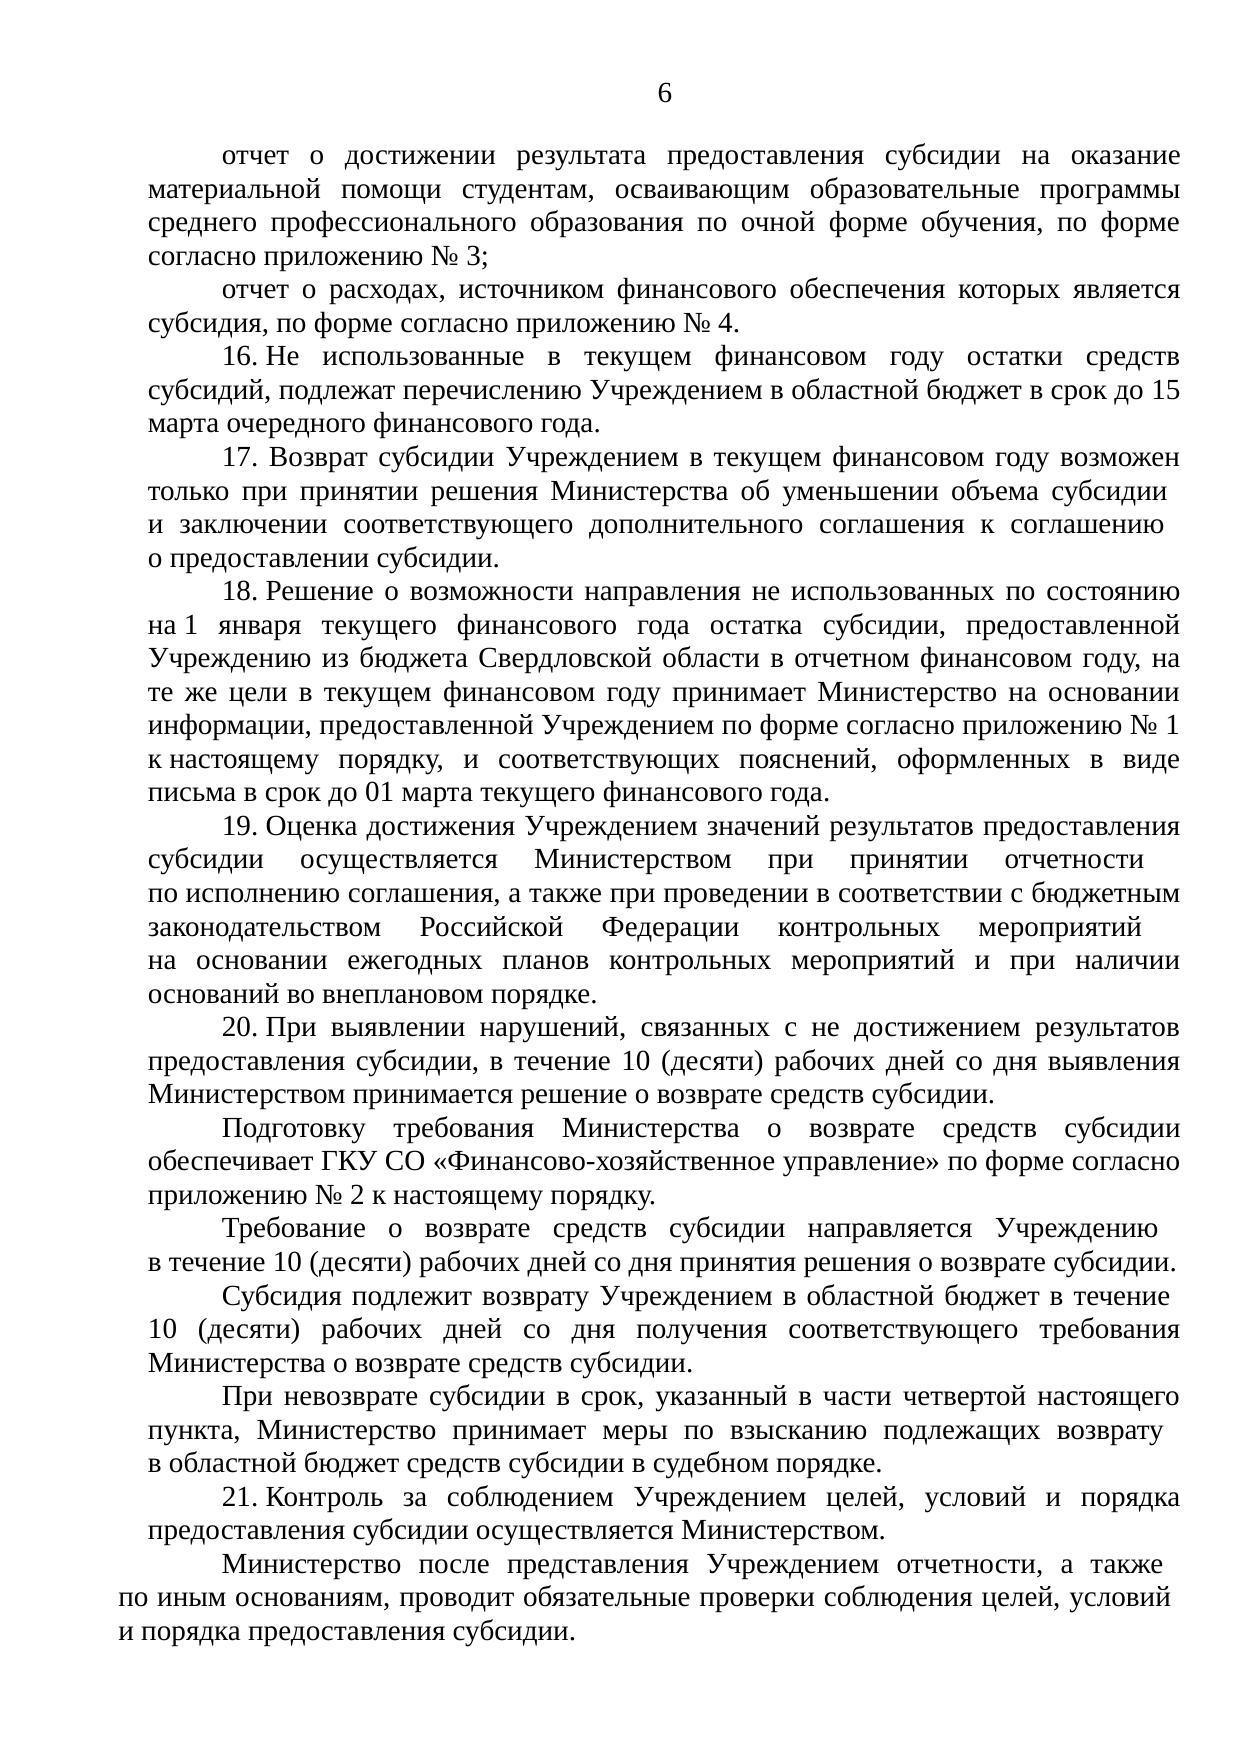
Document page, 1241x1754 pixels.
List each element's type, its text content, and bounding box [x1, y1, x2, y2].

text Министерство после представления Учреждением отчетности, а также по иным основаниям, проводит обязательные проверки соблюдения целей, условий и порядка предоставления субсидии. [118, 1546, 1181, 1647]
text 21. Контроль за соблюдением Учреждением целей, условий и порядка предоставления субсидии осуществляется Министерством. [148, 1479, 1181, 1546]
text отчет о расходах, источником финансового обеспечения которых является субсидия, по форме согласно приложению № 4. [148, 271, 1181, 338]
text 17. Возврат субсидии Учреждением в текущем финансовом году возможен только при принятии решения Министерства об уменьшении объема субсидии и заключении соответствующего дополнительного соглашения к соглашению о предоставлении субсидии. [148, 439, 1181, 573]
text 19. Оценка достижения Учреждением значений результатов предоставления субсидии осуществляется Министерством при принятии отчетности по исполнению соглашения, а также при проведении в соответствии с бюджетным законодательством Российской Федерации контрольных мероприятий на основании ежегодных планов контрольных мероприятий и при наличии оснований во внеплановом порядке. [148, 808, 1181, 1009]
text Требование о возврате средств субсидии направляется Учреждению в течение 10 (десяти) рабочих дней со дня принятия решения о возврате субсидии. [148, 1211, 1181, 1278]
text 16. Не использованные в текущем финансовом году остатки средств субсидий, подлежат перечислению Учреждением в областной бюджет в срок до 15 марта очередного финансового года. [148, 338, 1181, 439]
text При невозврате субсидии в срок, указанный в части четвертой настоящего пункта, Министерство принимает меры по взысканию подлежащих возврату в областной бюджет средств субсидии в судебном порядке. [148, 1378, 1181, 1479]
text Подготовку требования Министерства о возврате средств субсидии обеспечивает ГКУ СО «Финансово-хозяйственное управление» по форме согласно приложению № 2 к настоящему порядку. [148, 1110, 1181, 1211]
text отчет о достижении результата предоставления субсидии на оказание материальной помощи студентам, осваивающим образовательные программы среднего профессионального образования по очной форме обучения, по форме согласно приложению № 3; [148, 137, 1181, 271]
text 20. При выявлении нарушений, связанных с не достижением результатов предоставления субсидии, в течение 10 (десяти) рабочих дней со дня выявления Министерством принимается решение о возврате средств субсидии. [148, 1009, 1181, 1110]
text 18. Решение о возможности направления не использованных по состоянию на 1 января текущего финансового года остатка субсидии, предоставленной Учреждению из бюджета Свердловской области в отчетном финансовом году, на те же цели в текущем финансовом году принимает Министерство на основании информации, предоставленной Учреждением по форме согласно приложению № 1 к настоящему порядку, и соответствующих пояснений, оформленных в виде письма в срок до 01 марта текущего финансового года. [148, 573, 1181, 808]
text Субсидия подлежит возврату Учреждением в областной бюджет в течение 10 (десяти) рабочих дней со дня получения соответствующего требования Министерства о возврате средств субсидии. [148, 1278, 1181, 1378]
